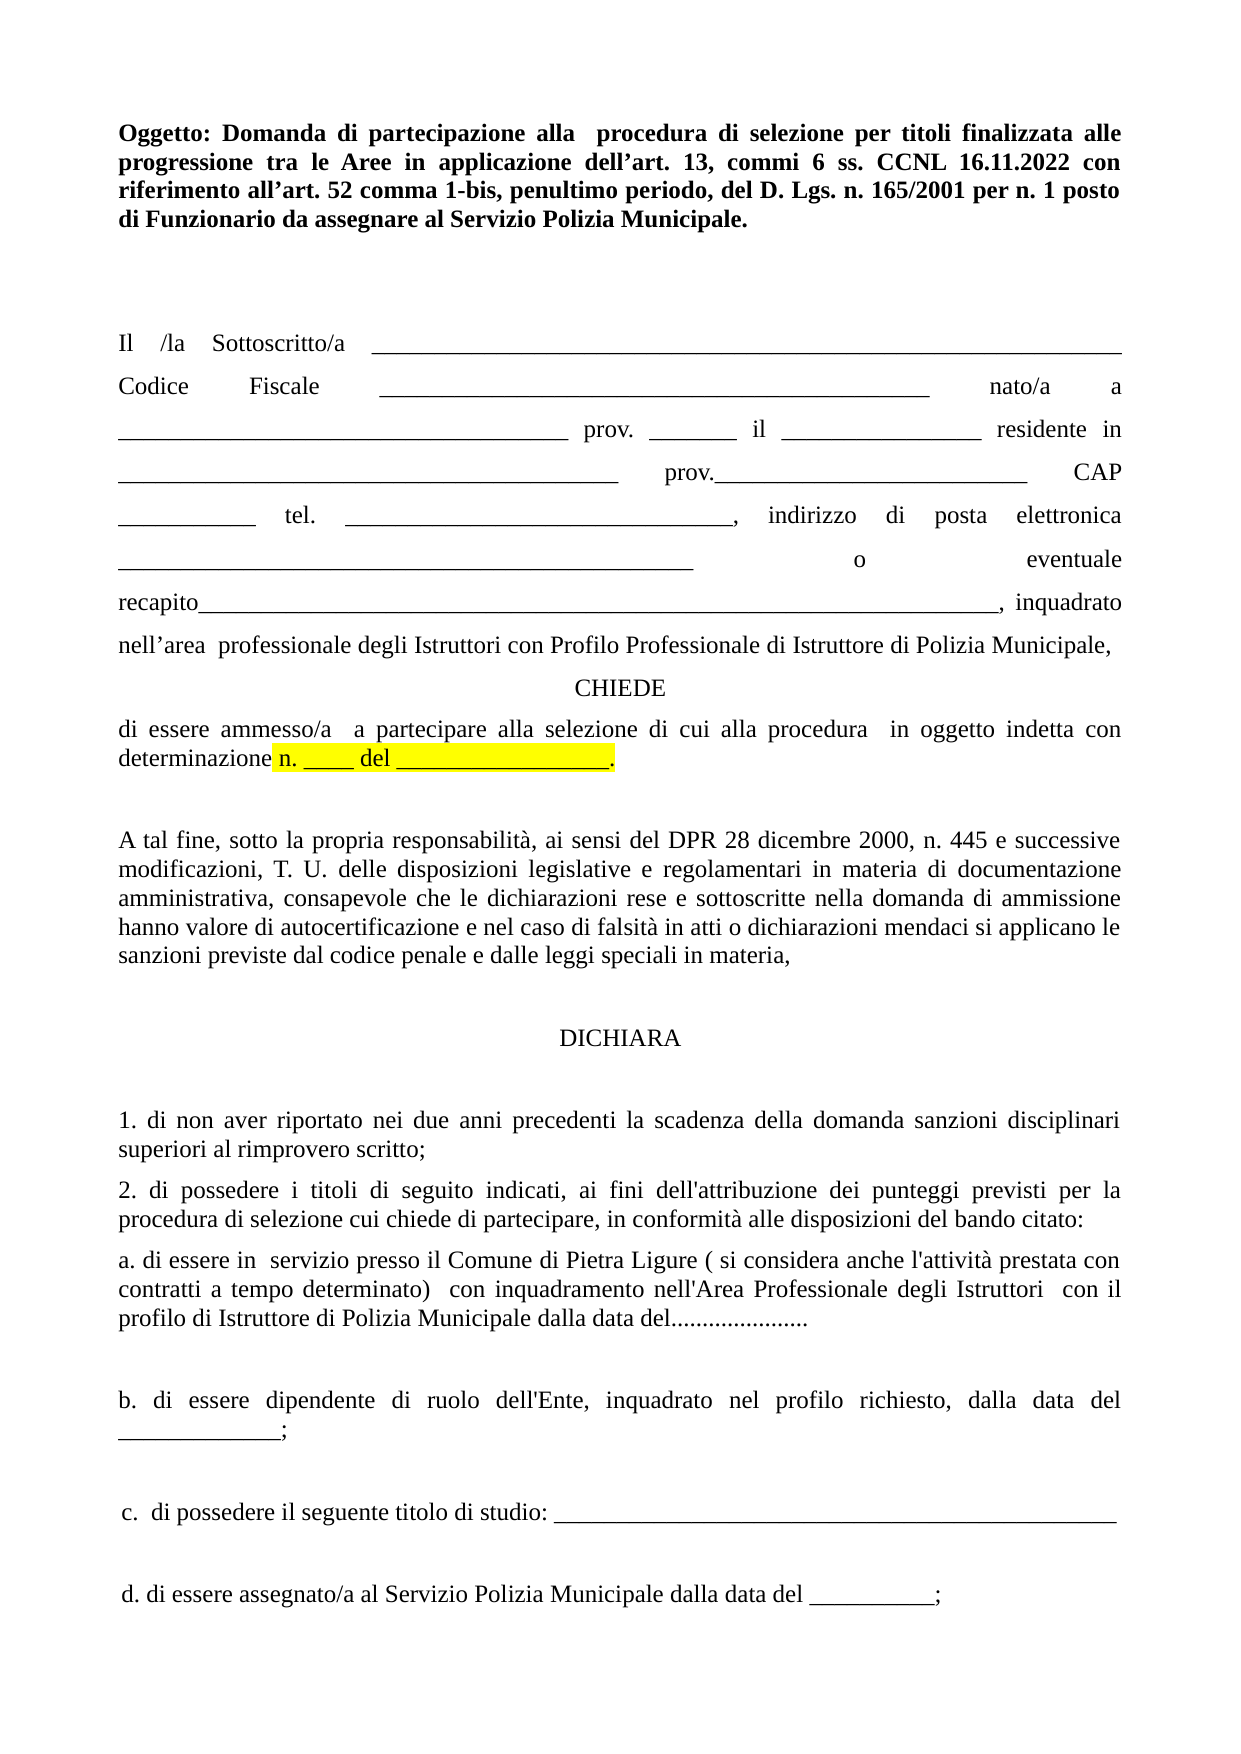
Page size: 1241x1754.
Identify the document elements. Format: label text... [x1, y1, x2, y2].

list c. di possedere il seguente titolo di studio: _____________________________________________ [121, 1497, 1122, 1526]
text A tal fine, sotto la propria responsabilità, ai sensi del DPR 28 dicembre 2000, n. 445 e successive modificazioni, T. U. delle disposizioni legislative e regolamentari in materia di documentazione amministrativa, consapevole che le dichiarazioni rese e sottoscritte nella domanda di ammissione hanno valore di autocertificazione e nel caso di falsità in atti o dichiarazioni mendaci si applicano le sanzioni previste dal codice penale e dalle leggi speciali in materia, [118, 826, 1122, 969]
list d. di essere assegnato/a al Servizio Polizia Municipale dalla data del __________; [121, 1579, 1122, 1608]
text di essere ammesso/a a partecipare alla selezione di cui alla procedura in oggetto indetta con determinazione n. ____ del _________________. [118, 714, 1122, 772]
text a. di essere in servizio presso il Comune di Pietra Ligure ( si considera anche l'attività prestata con contratti a tempo determinato) con inquadramento nell'Area Professionale degli Istruttori con il profilo di Istruttore di Polizia Municipale dalla data del...................... [118, 1246, 1122, 1332]
text b. di essere dipendente di ruolo dell'Ente, inquadrato nel profilo richiesto, dalla data del _____________; [118, 1386, 1122, 1443]
text 2. di possedere i titoli di seguito indicati, ai fini dell'attribuzione dei punteggi previsti per la procedura di selezione cui chiede di partecipare, in conformità alle disposizioni del bando citato: [118, 1176, 1122, 1233]
text Oggetto: Domanda di partecipazione alla procedura di selezione per titoli finalizzata alle progressione tra le Aree in applicazione dell’art. 13, commi 6 ss. CCNL 16.11.2022 con riferimento all’art. 52 comma 1-bis, penultimo periodo, del D. Lgs. n. 165/2001 per n. 1 posto di Funzionario da assegnare al Servizio Polizia Municipale. [118, 118, 1122, 233]
text DICHIARA [118, 1023, 1122, 1052]
text 1. di non aver riportato nei due anni precedenti la scadenza della domanda sanzioni disciplinari superiori al rimprovero scritto; [118, 1106, 1122, 1163]
text Il /la Sottoscritto/a ____________________________________________________________ Codice Fiscale ____________________________________________ nato/a a ____________________________________ prov. _______ il ________________ residente in ________________________________________ prov._________________________ CAP ___________ tel. _______________________________, indirizzo di posta elettronica ______________________________________________ o eventuale recapito________________________________________________________________, inquadrato nell’area professionale degli Istruttori con Profilo Professionale di Istruttore di Polizia Municipale, [118, 328, 1122, 659]
text CHIEDE [118, 673, 1122, 702]
